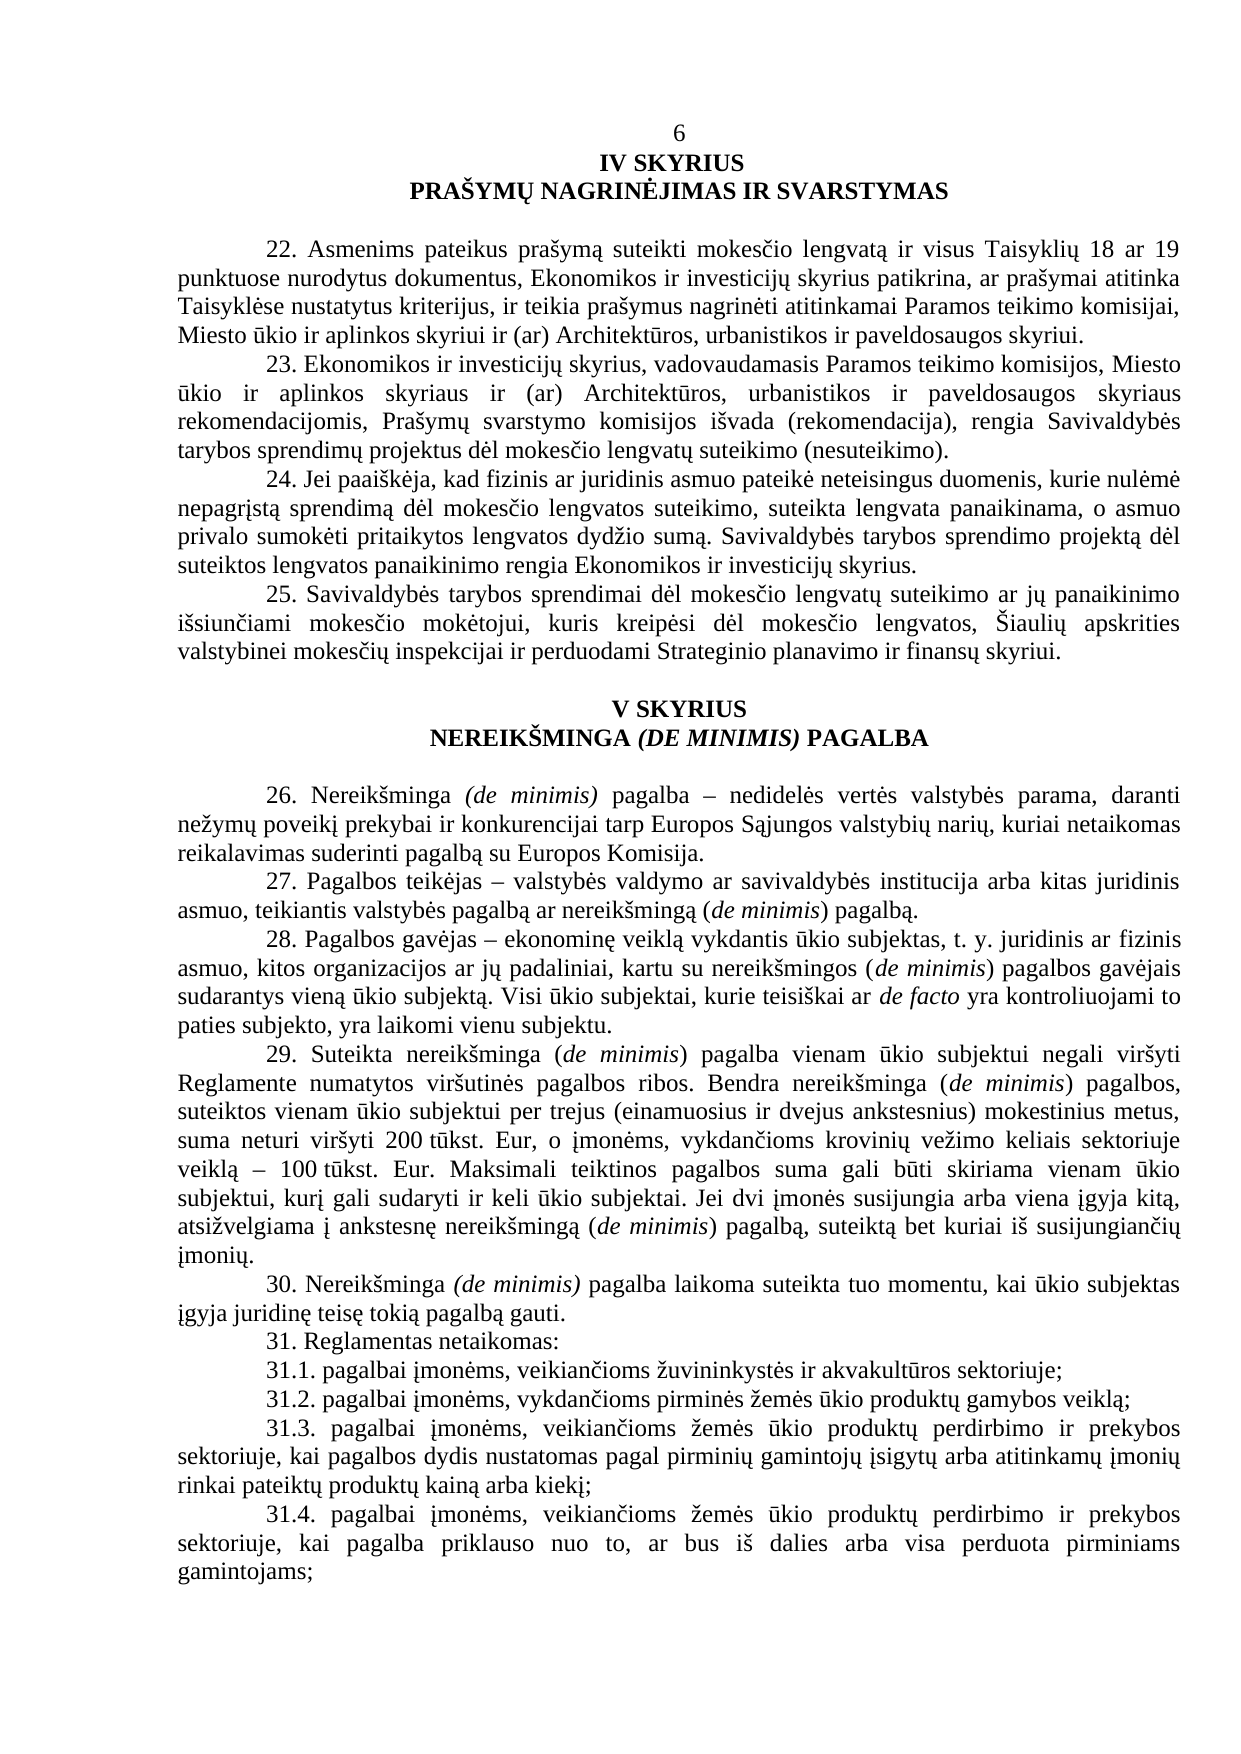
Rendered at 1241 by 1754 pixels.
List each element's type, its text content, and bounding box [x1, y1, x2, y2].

text 31.2. pagalbai įmonėms, vykdančioms pirminės žemės ūkio produktų gamybos veiklą; [177, 1384, 1181, 1413]
text IV SKYRIUS [162, 148, 1181, 176]
text 31.4. pagalbai įmonėms, veikiančioms žemės ūkio produktų perdirbimo ir prekybos sektoriuje, kai pagalba priklauso nuo to, ar bus iš dalies arba visa perduota pirminiams gamintojams; [177, 1499, 1181, 1585]
text NEREIKŠMINGA (DE MINIMIS) PAGALBA [177, 723, 1181, 751]
text 26. Nereikšminga (de minimis) pagalba – nedidelės vertės valstybės parama, daranti nežymų poveikį prekybai ir konkurencijai tarp Europos Sąjungos valstybių narių, kuriai netaikomas reikalavimas suderinti pagalbą su Europos Komisija. [177, 780, 1181, 866]
text 31. Reglamentas netaikomas: [177, 1326, 1181, 1355]
text 31.1. pagalbai įmonėms, veikiančioms žuvininkystės ir akvakultūros sektoriuje; [177, 1355, 1181, 1384]
text 30. Nereikšminga (de minimis) pagalba laikoma suteikta tuo momentu, kai ūkio subjektas įgyja juridinę teisę tokią pagalbą gauti. [177, 1269, 1181, 1326]
subtitle V SKYRIUS [177, 694, 1181, 723]
text 22. Asmenims pateikus prašymą suteikti mokesčio lengvatą ir visus Taisyklių 18 ar 19 punktuose nurodytus dokumentus, Ekonomikos ir investicijų skyrius patikrina, ar prašymai atitinka Taisyklėse nustatytus kriterijus, ir teikia prašymus nagrinėti atitinkamai Paramos teikimo komisijai, Miesto ūkio ir aplinkos skyriui ir (ar) Architektūros, urbanistikos ir paveldosaugos skyriui. [177, 234, 1181, 349]
text PRAŠYMŲ NAGRINĖJIMAS IR SVARSTYMAS [177, 176, 1181, 205]
text 27. Pagalbos teikėjas – valstybės valdymo ar savivaldybės institucija arba kitas juridinis asmuo, teikiantis valstybės pagalbą ar nereikšmingą (de minimis) pagalbą. [177, 866, 1181, 924]
text 29. Suteikta nereikšminga (de minimis) pagalba vienam ūkio subjektui negali viršyti Reglamente numatytos viršutinės pagalbos ribos. Bendra nereikšminga (de minimis) pagalbos, suteiktos vienam ūkio subjektui per trejus (einamuosius ir dvejus ankstesnius) mokestinius metus, suma neturi viršyti 200 tūkst. Eur, o įmonėms, vykdančioms krovinių vežimo keliais sektoriuje veiklą – 100 tūkst. Eur. Maksimali teiktinos pagalbos suma gali būti skiriama vienam ūkio subjektui, kurį gali sudaryti ir keli ūkio subjektai. Jei dvi įmonės susijungia arba viena įgyja kitą, atsižvelgiama į ankstesnę nereikšmingą (de minimis) pagalbą, suteiktą bet kuriai iš susijungiančių įmonių. [177, 1039, 1181, 1269]
text 24. Jei paaiškėja, kad fizinis ar juridinis asmuo pateikė neteisingus duomenis, kurie nulėmė nepagrįstą sprendimą dėl mokesčio lengvatos suteikimo, suteikta lengvata panaikinama, o asmuo privalo sumokėti pritaikytos lengvatos dydžio sumą. Savivaldybės tarybos sprendimo projektą dėl suteiktos lengvatos panaikinimo rengia Ekonomikos ir investicijų skyrius. [177, 464, 1181, 579]
text 31.3. pagalbai įmonėms, veikiančioms žemės ūkio produktų perdirbimo ir prekybos sektoriuje, kai pagalbos dydis nustatomas pagal pirminių gamintojų įsigytų arba atitinkamų įmonių rinkai pateiktų produktų kainą arba kiekį; [177, 1413, 1181, 1499]
text 23. Ekonomikos ir investicijų skyrius, vadovaudamasis Paramos teikimo komisijos, Miesto ūkio ir aplinkos skyriaus ir (ar) Architektūros, urbanistikos ir paveldosaugos skyriaus rekomendacijomis, Prašymų svarstymo komisijos išvada (rekomendacija), rengia Savivaldybės tarybos sprendimų projektus dėl mokesčio lengvatų suteikimo (nesuteikimo). [177, 349, 1181, 464]
text 28. Pagalbos gavėjas – ekonominę veiklą vykdantis ūkio subjektas, t. y. juridinis ar fizinis asmuo, kitos organizacijos ar jų padaliniai, kartu su nereikšmingos (de minimis) pagalbos gavėjais sudarantys vieną ūkio subjektą. Visi ūkio subjektai, kurie teisiškai ar de facto yra kontroliuojami to paties subjekto, yra laikomi vienu subjektu. [177, 924, 1181, 1039]
text 25. Savivaldybės tarybos sprendimai dėl mokesčio lengvatų suteikimo ar jų panaikinimo išsiunčiami mokesčio mokėtojui, kuris kreipėsi dėl mokesčio lengvatos, Šiaulių apskrities valstybinei mokesčių inspekcijai ir perduodami Strateginio planavimo ir finansų skyriui. [177, 579, 1181, 665]
